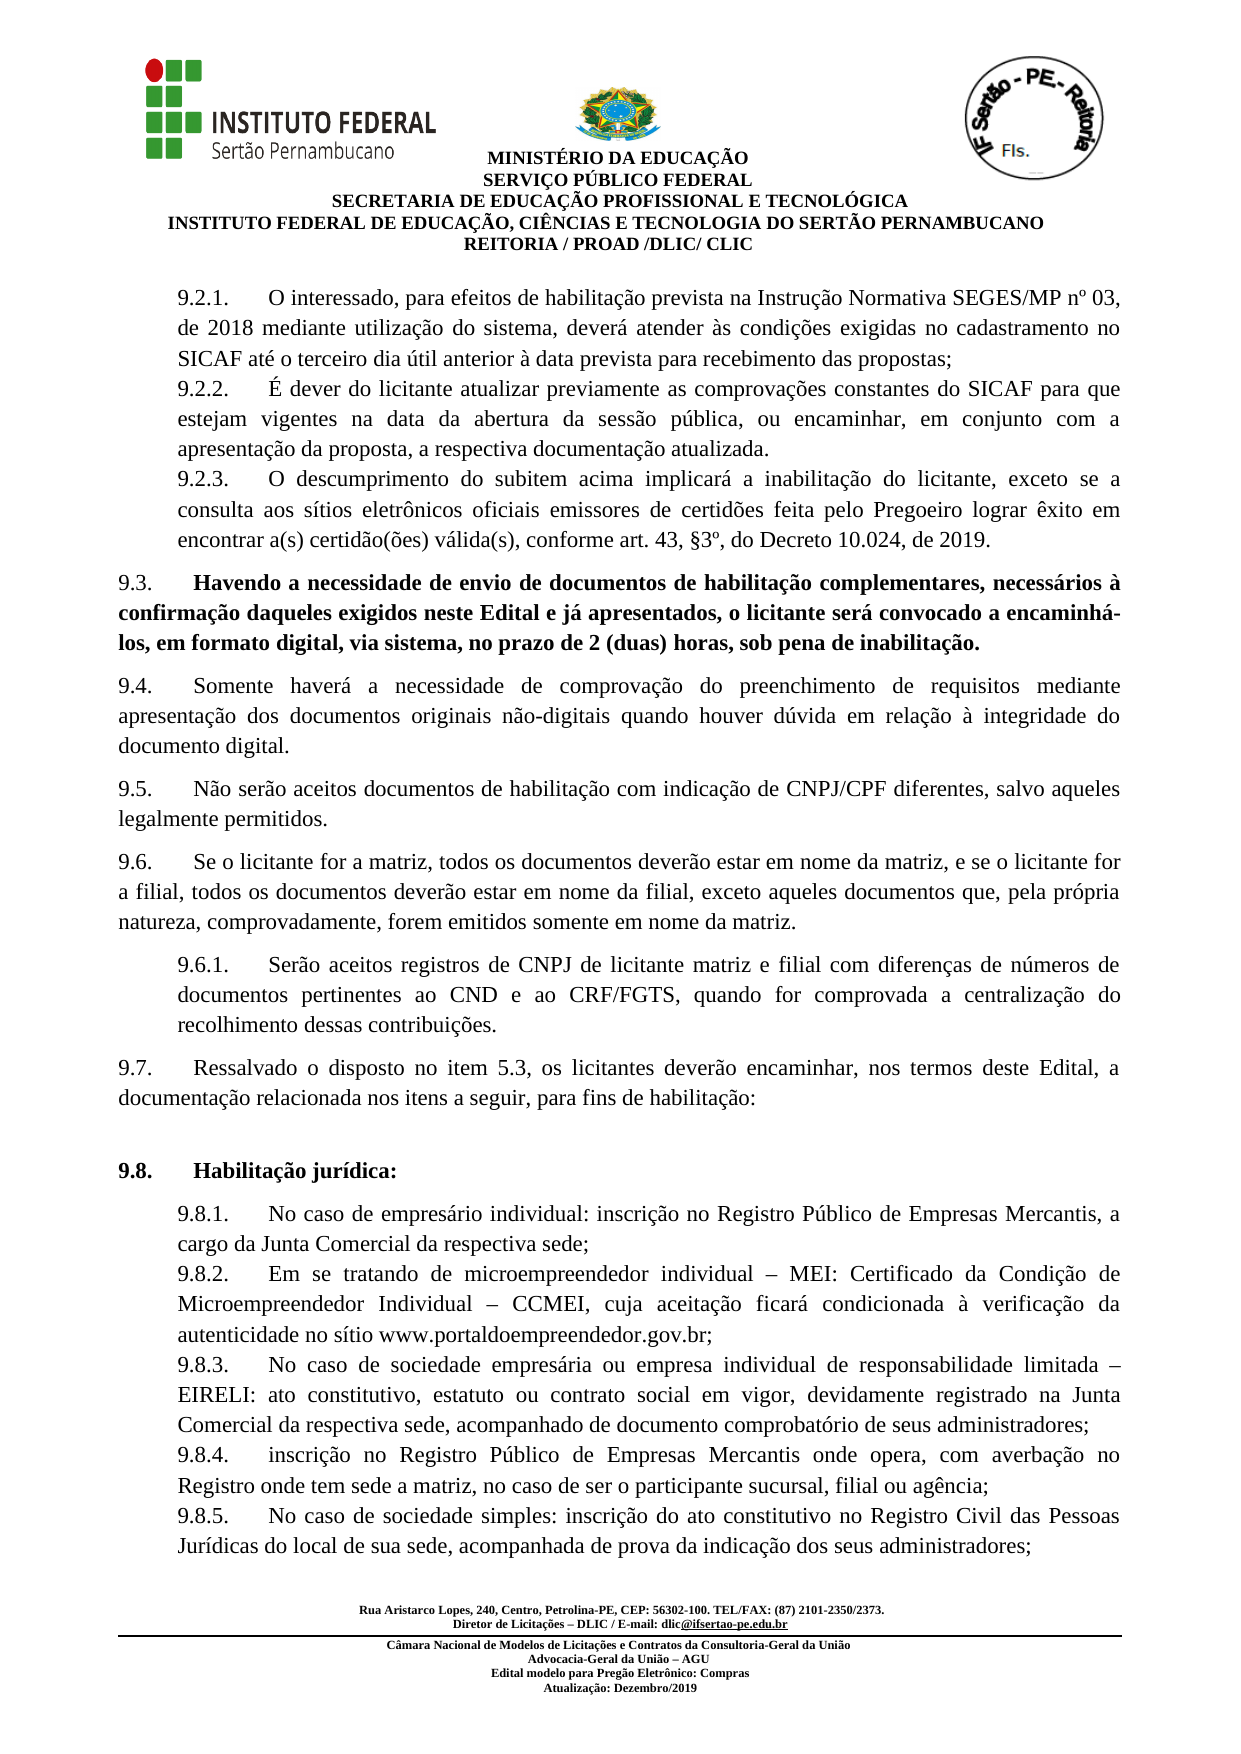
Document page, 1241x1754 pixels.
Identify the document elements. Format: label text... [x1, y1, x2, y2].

picture [145, 58, 435, 159]
picture [575, 87, 661, 141]
text 9.8.5. No caso de sociedade simples: inscrição do ato constitutivo no Registro Civil das Pessoas Jurídicas do local de sua sede, acompanhada de prova da indicação dos seus administradores; [177, 1502, 1122, 1558]
text 9.6.1. Serão aceitos registros de CNPJ de licitante matriz e filial com diferenças de números de documentos pertinentes ao CND e ao CRF/FGTS, quando for comprovada a centralização do recolhimento dessas contribuições. [177, 951, 1122, 1038]
text 9.8.4. inscrição no Registro Público de Empresas Mercantis onde opera, com averbação no Registro onde tem sede a matriz, no caso de ser o participante sucursal, filial ou agência; [177, 1441, 1122, 1498]
text 9.8.1. No caso de empresário individual: inscrição no Registro Público de Empresas Mercantis, a cargo da Junta Comercial da respectiva sede; [177, 1200, 1122, 1256]
text 9.6. Se o licitante for a matriz, todos os documentos deverão estar em nome da matriz, e se o licitante for a filial, todos os documentos deverão estar em nome da filial, exceto aqueles documentos que, pela própria natureza, comprovadamente, forem emitidos somente em nome da matriz. [118, 848, 1122, 934]
text 9.3. Havendo a necessidade de envio de documentos de habilitação complementares, necessários à confirmação daqueles exigidos neste Edital e já apresentados, o licitante será convocado a encaminhá-los, em formato digital, via sistema, no prazo de 2 (duas) horas, sob pena de inabilitação. [118, 568, 1122, 655]
text 9.8.2. Em se tratando de microempreendedor individual – MEI: Certificado da Condição de Microempreendedor Individual – CCMEI, cuja aceitação ficará condicionada à verificação da autenticidade no sítio www.portaldoempreendedor.gov.br; [177, 1260, 1122, 1347]
text 9.4. Somente haverá a necessidade de comprovação do preenchimento de requisitos mediante apresentação dos documentos originais não-digitais quando houver dúvida em relação à integridade do documento digital. [118, 672, 1122, 758]
text 9.2.3. O descumprimento do subitem acima implicará a inabilitação do licitante, exceto se a consulta aos sítios eletrônicos oficiais emissores de certidões feita pelo Pregoeiro lograr êxito em encontrar a(s) certidão(ões) válida(s), conforme art. 43, §3º, do Decreto 10.024, de 2019. [177, 465, 1122, 552]
text 9.5. Não serão aceitos documentos de habilitação com indicação de CNPJ/CPF diferentes, salvo aqueles legalmente permitidos. [118, 775, 1122, 831]
text 9.2.2. É dever do licitante atualizar previamente as comprovações constantes do SICAF para que estejam vigentes na data da abertura da sessão pública, ou encaminhar, em conjunto com a apresentação da proposta, a respectiva documentação atualizada. [177, 375, 1122, 462]
text 9.7. Ressalvado o disposto no item 5.3, os licitantes deverão encaminhar, nos termos deste Edital, a documentação relacionada nos itens a seguir, para fins de habilitação: [118, 1054, 1122, 1111]
picture [957, 45, 1111, 186]
text 9.8.3. No caso de sociedade empresária ou empresa individual de responsabilidade limitada – EIRELI: ato constitutivo, estatuto ou contrato social em vigor, devidamente registrado na Junta Comercial da respectiva sede, acompanhado de documento comprobatório de seus administradores; [177, 1351, 1122, 1438]
text 9.2.1. O interessado, para efeitos de habilitação prevista na Instrução Normativa SEGES/MP nº 03, de 2018 mediante utilização do sistema, deverá atender às condições exigidas no cadastramento no SICAF até o terceiro dia útil anterior à data prevista para recebimento das propostas; [177, 284, 1122, 371]
text 9.8. Habilitação jurídica: [118, 1157, 1122, 1183]
